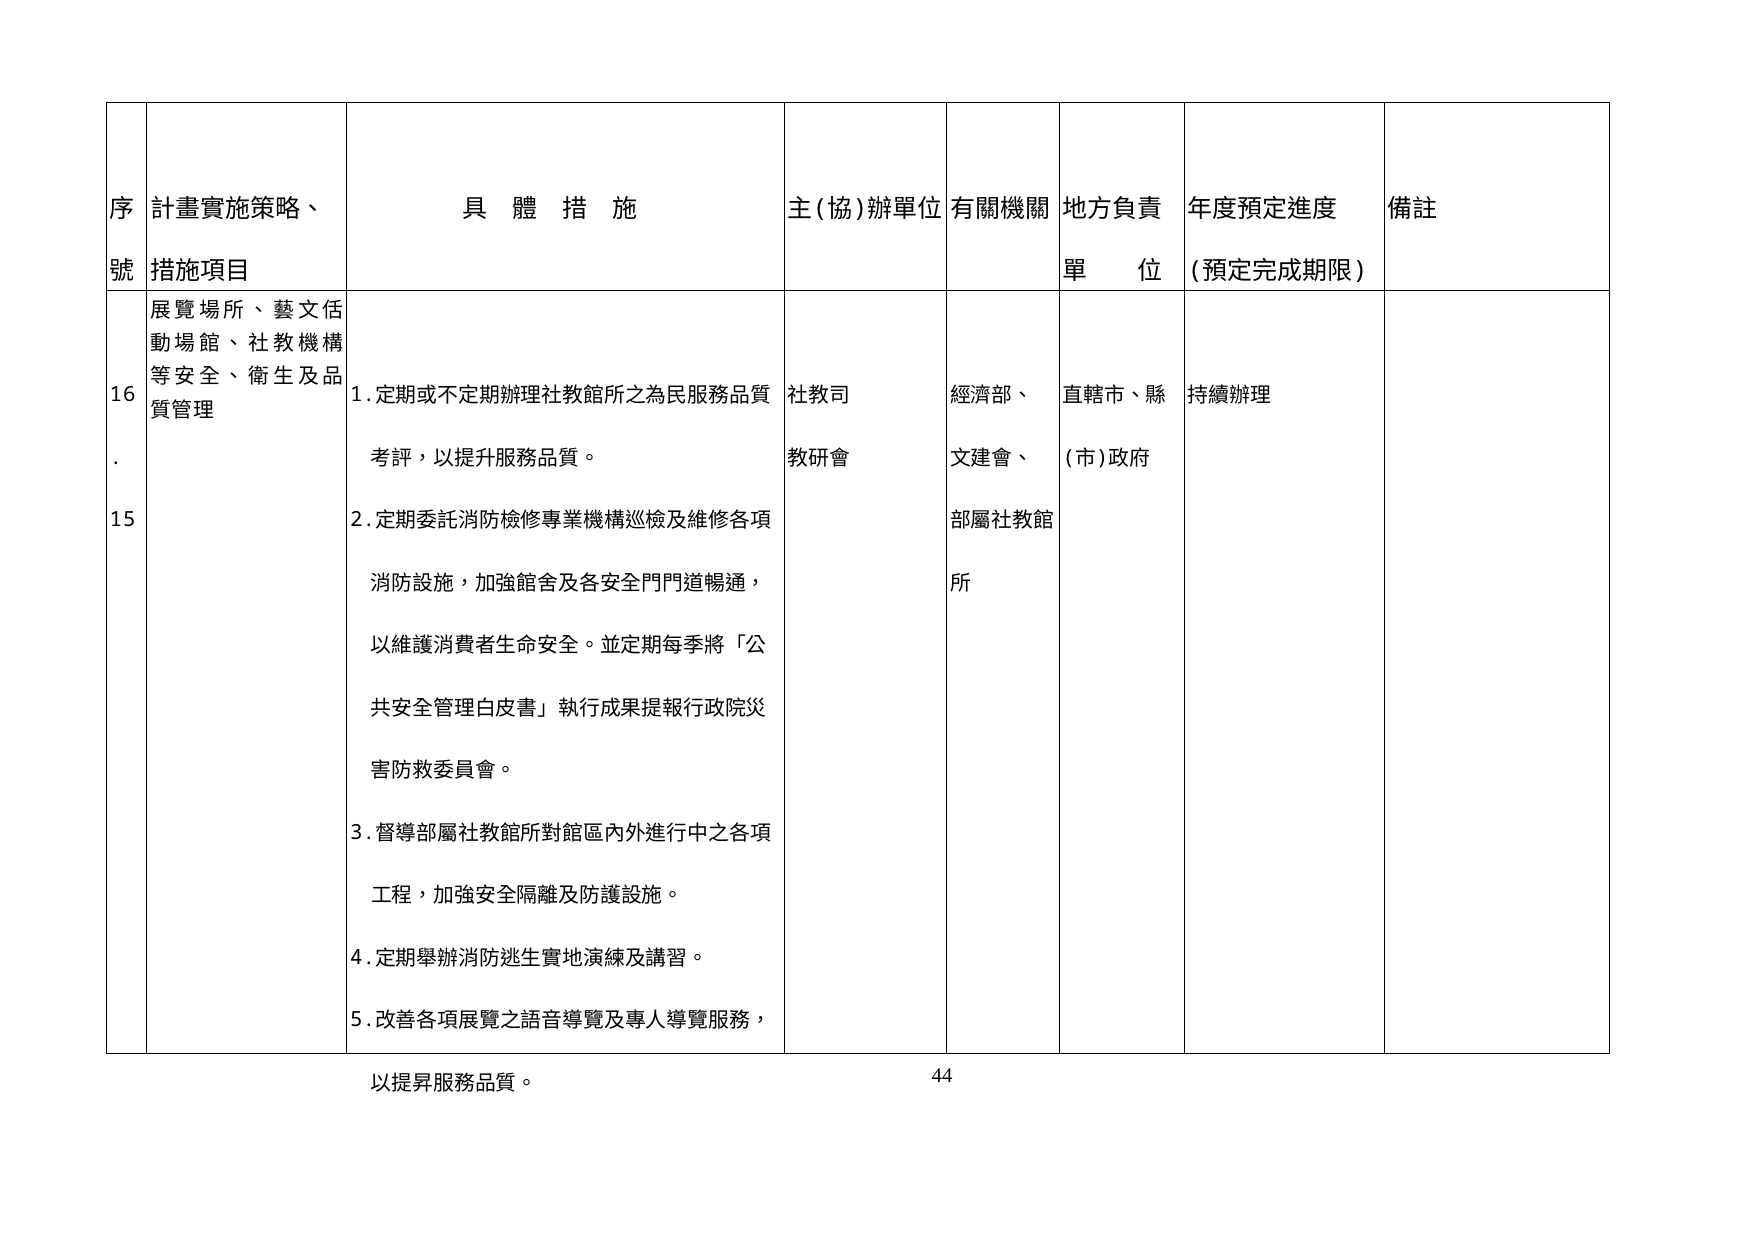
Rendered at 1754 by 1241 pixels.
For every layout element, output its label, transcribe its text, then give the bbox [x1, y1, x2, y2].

table_cell 展覽場所、藝文佸動場館、社教機構等安全、衛生及品質管理 [147, 291, 346, 1053]
table_header 備註 [1385, 103, 1609, 289]
table_cell 經濟部、 文建會、 部屬社教館所 [947, 291, 1059, 1053]
table_header 有關機關 [947, 103, 1059, 289]
table_header 主(協)辦單位 [785, 103, 946, 289]
table_cell 持續辦理 [1185, 291, 1384, 1053]
table_cell [1385, 291, 1609, 1053]
table_header 計畫實施策略、 措施項目 [147, 103, 346, 289]
table_cell 15* [107, 291, 146, 1053]
table_header 地方負責 單 位 [1060, 103, 1184, 289]
table_header 年度預定進度 (預定完成期限) [1185, 103, 1384, 289]
table_cell 社教司 教研會 [785, 291, 946, 1053]
table_header 序 號 [107, 103, 146, 289]
table_cell 直轄市、縣(市)政府 [1060, 291, 1184, 1053]
table_cell 1.定期或不定期辦理社教館所之為民服務品質考評，以提升服務品質。 2.定期委託消防檢修專業機構巡檢及維修各項消防設施，加強館舍及各安全門門道暢通，以維護消費者生命安全。並定期每季將「公共安全管理白皮書」執行成果提報行政院災害防救委員會。 3.督導部屬社教館所對館區內外進行中之各項工程，加強安全隔離及防護設施。 4.定期舉辦消防逃生實地演練及講習。 5.改善各項展覽之語音導覽及專人導覽服務，以提昇服務品質。 [347, 291, 784, 1053]
table_header 具 體 措 施 [347, 103, 784, 289]
